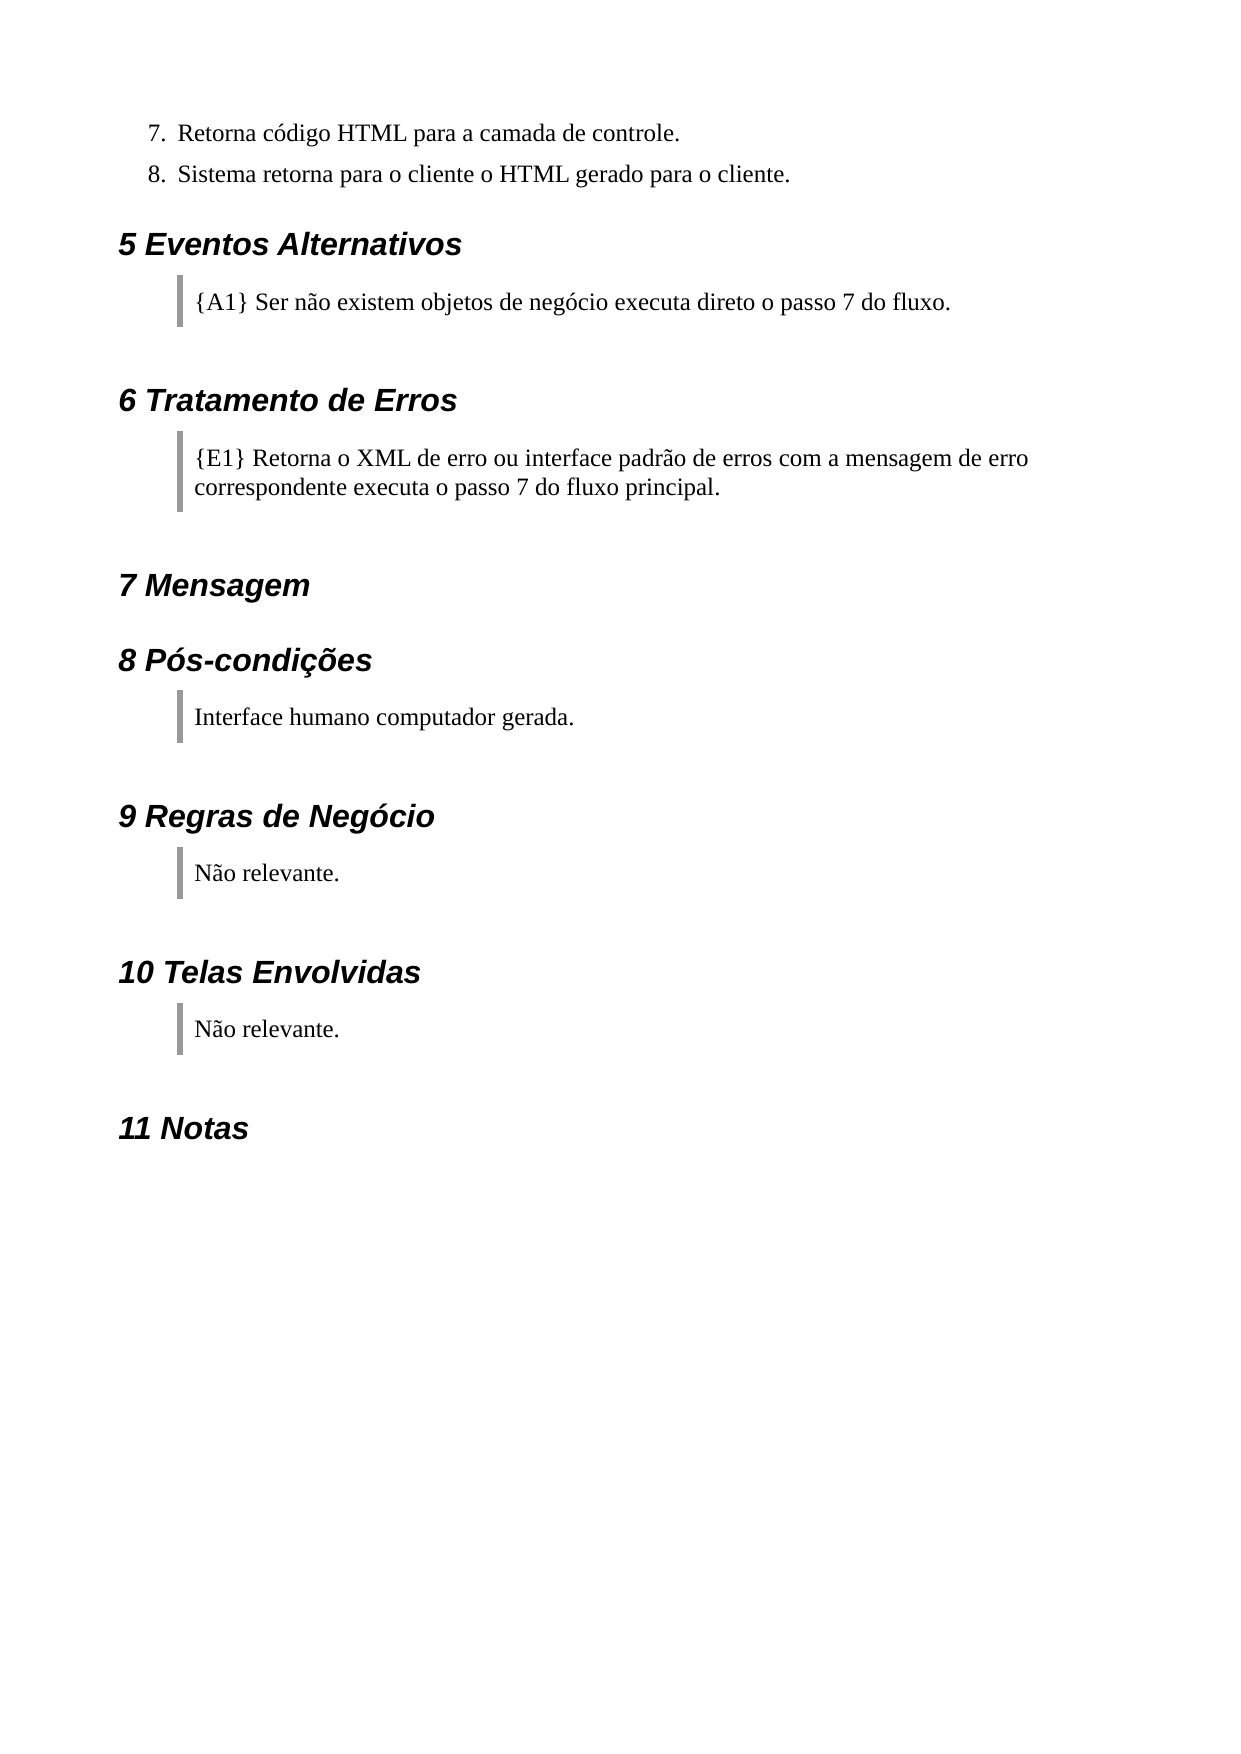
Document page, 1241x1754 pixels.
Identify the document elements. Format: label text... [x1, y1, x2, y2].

text {A1} Ser não existem objetos de negócio executa direto o passo 7 do fluxo. [183, 275, 1063, 327]
subtitle 7 Mensagem [118, 567, 1122, 603]
subtitle 9 Regras de Negócio [118, 797, 1122, 834]
subtitle 5 Eventos Alternativos [118, 226, 1122, 262]
text Não relevante. [183, 847, 1063, 899]
list Sistema retorna para o cliente o HTML gerado para o cliente. [148, 159, 1122, 188]
subtitle 11 Notas [118, 1109, 1122, 1146]
text Não relevante. [183, 1003, 1063, 1055]
subtitle 8 Pós-condições [118, 641, 1122, 678]
subtitle 10 Telas Envolvidas [118, 953, 1122, 990]
subtitle 6 Tratamento de Erros [118, 382, 1122, 419]
text {E1} Retorna o XML de erro ou interface padrão de erros com a mensagem de erro correspondente executa o passo 7 do fluxo principal. [183, 431, 1063, 512]
list Retorna código HTML para a camada de controle. [148, 118, 1122, 147]
text Interface humano computador gerada. [183, 690, 1063, 743]
